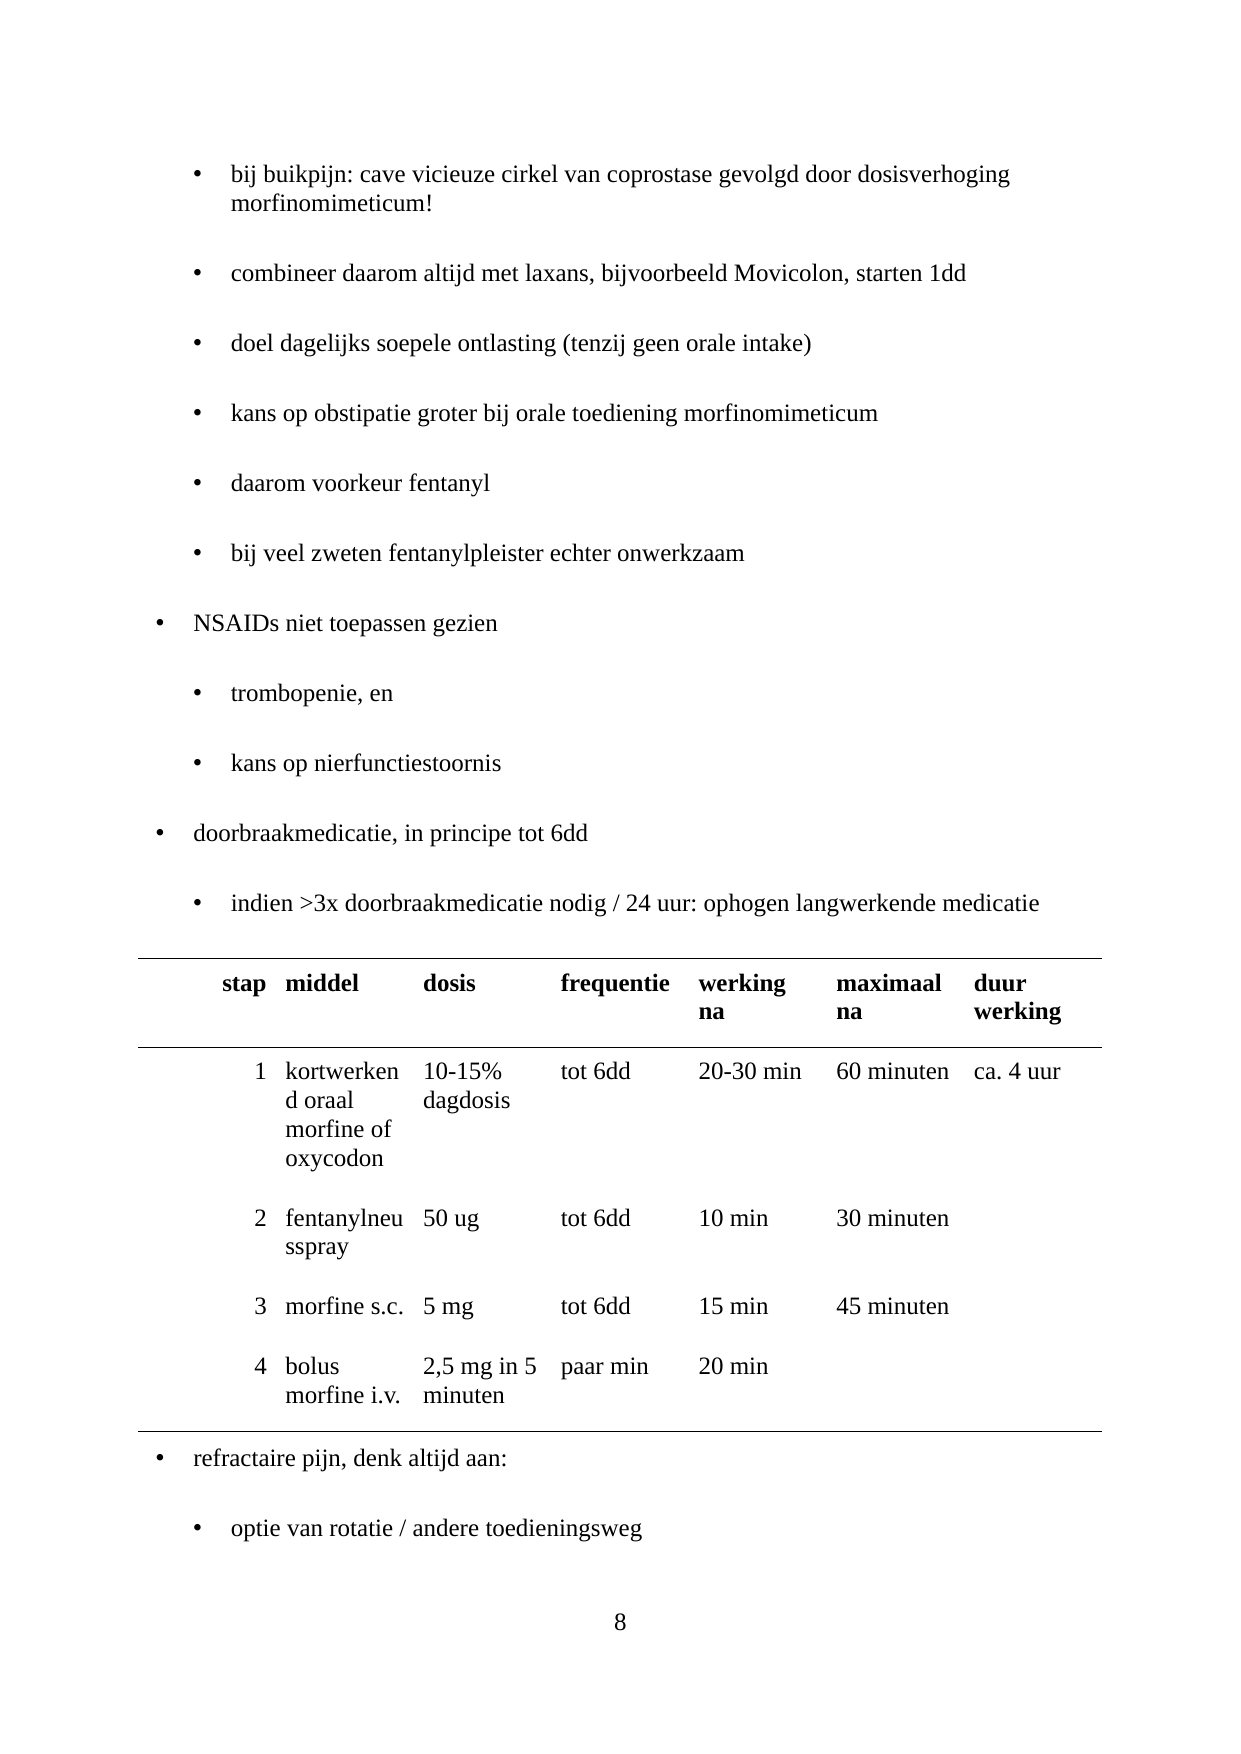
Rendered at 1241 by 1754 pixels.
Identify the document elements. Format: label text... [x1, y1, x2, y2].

table_cell 2 [138, 1193, 276, 1282]
list [156, 118, 1122, 147]
table_cell 1 [138, 1048, 276, 1193]
list kans op obstipatie groter bij orale toediening morfinomimeticum [193, 398, 1122, 456]
table_header maximaal na [827, 959, 964, 1047]
table_cell ca. 4 uur [964, 1048, 1102, 1193]
table_header middel [276, 959, 413, 1047]
table_header stap [138, 959, 276, 1047]
table_header dosis [414, 959, 551, 1047]
table_cell 2,5 mg in 5 minuten [414, 1342, 551, 1431]
list daarom voorkeur fentanyl [193, 468, 1122, 526]
table_cell paar min [551, 1342, 689, 1431]
list optie van rotatie / andere toedieningsweg [193, 1513, 1122, 1570]
table_cell 10 min [689, 1193, 827, 1282]
table_cell 4 [138, 1342, 276, 1431]
list doel dagelijks soepele ontlasting (tenzij geen orale intake) [193, 328, 1122, 386]
table_header frequentie [551, 959, 689, 1047]
table_cell fentanylneusspray [276, 1193, 413, 1282]
list doorbraakmedicatie, in principe tot 6dd [156, 818, 1122, 876]
table_cell 10-15% dagdosis [414, 1048, 551, 1193]
list kans op nierfunctiestoornis [193, 748, 1122, 806]
table_cell morfine s.c. [276, 1282, 413, 1342]
list NSAIDs niet toepassen gezien [156, 608, 1122, 666]
table_cell 15 min [689, 1282, 827, 1342]
table_cell 20 min [689, 1342, 827, 1431]
table_cell 50 ug [414, 1193, 551, 1282]
table_cell [964, 1342, 1102, 1431]
table_cell 45 minuten [827, 1282, 964, 1342]
list refractaire pijn, denk altijd aan: [156, 1443, 1122, 1500]
table_cell 60 minuten [827, 1048, 964, 1193]
table_cell [827, 1342, 964, 1431]
list bij veel zweten fentanylpleister echter onwerkzaam [193, 538, 1122, 596]
table_cell 3 [138, 1282, 276, 1342]
table_cell tot 6dd [551, 1193, 689, 1282]
table_cell [964, 1193, 1102, 1282]
list indien >3x doorbraakmedicatie nodig / 24 uur: ophogen langwerkende medicatie [193, 888, 1122, 946]
table_cell 30 minuten [827, 1193, 964, 1282]
table_header werking na [689, 959, 827, 1047]
table_cell [964, 1282, 1102, 1342]
list combineer daarom altijd met laxans, bijvoorbeeld Movicolon, starten 1dd [193, 258, 1122, 316]
table_cell bolus morfine i.v. [276, 1342, 413, 1431]
table_cell 5 mg [414, 1282, 551, 1342]
table_cell tot 6dd [551, 1048, 689, 1193]
table_cell kortwerkend oraal morfine of oxycodon [276, 1048, 413, 1193]
list trombopenie, en [193, 678, 1122, 736]
list bij buikpijn: cave vicieuze cirkel van coprostase gevolgd door dosisverhoging morfinomimeticum! [193, 159, 1122, 246]
table_header duur werking [964, 959, 1102, 1047]
table_cell 20-30 min [689, 1048, 827, 1193]
table_cell tot 6dd [551, 1282, 689, 1342]
